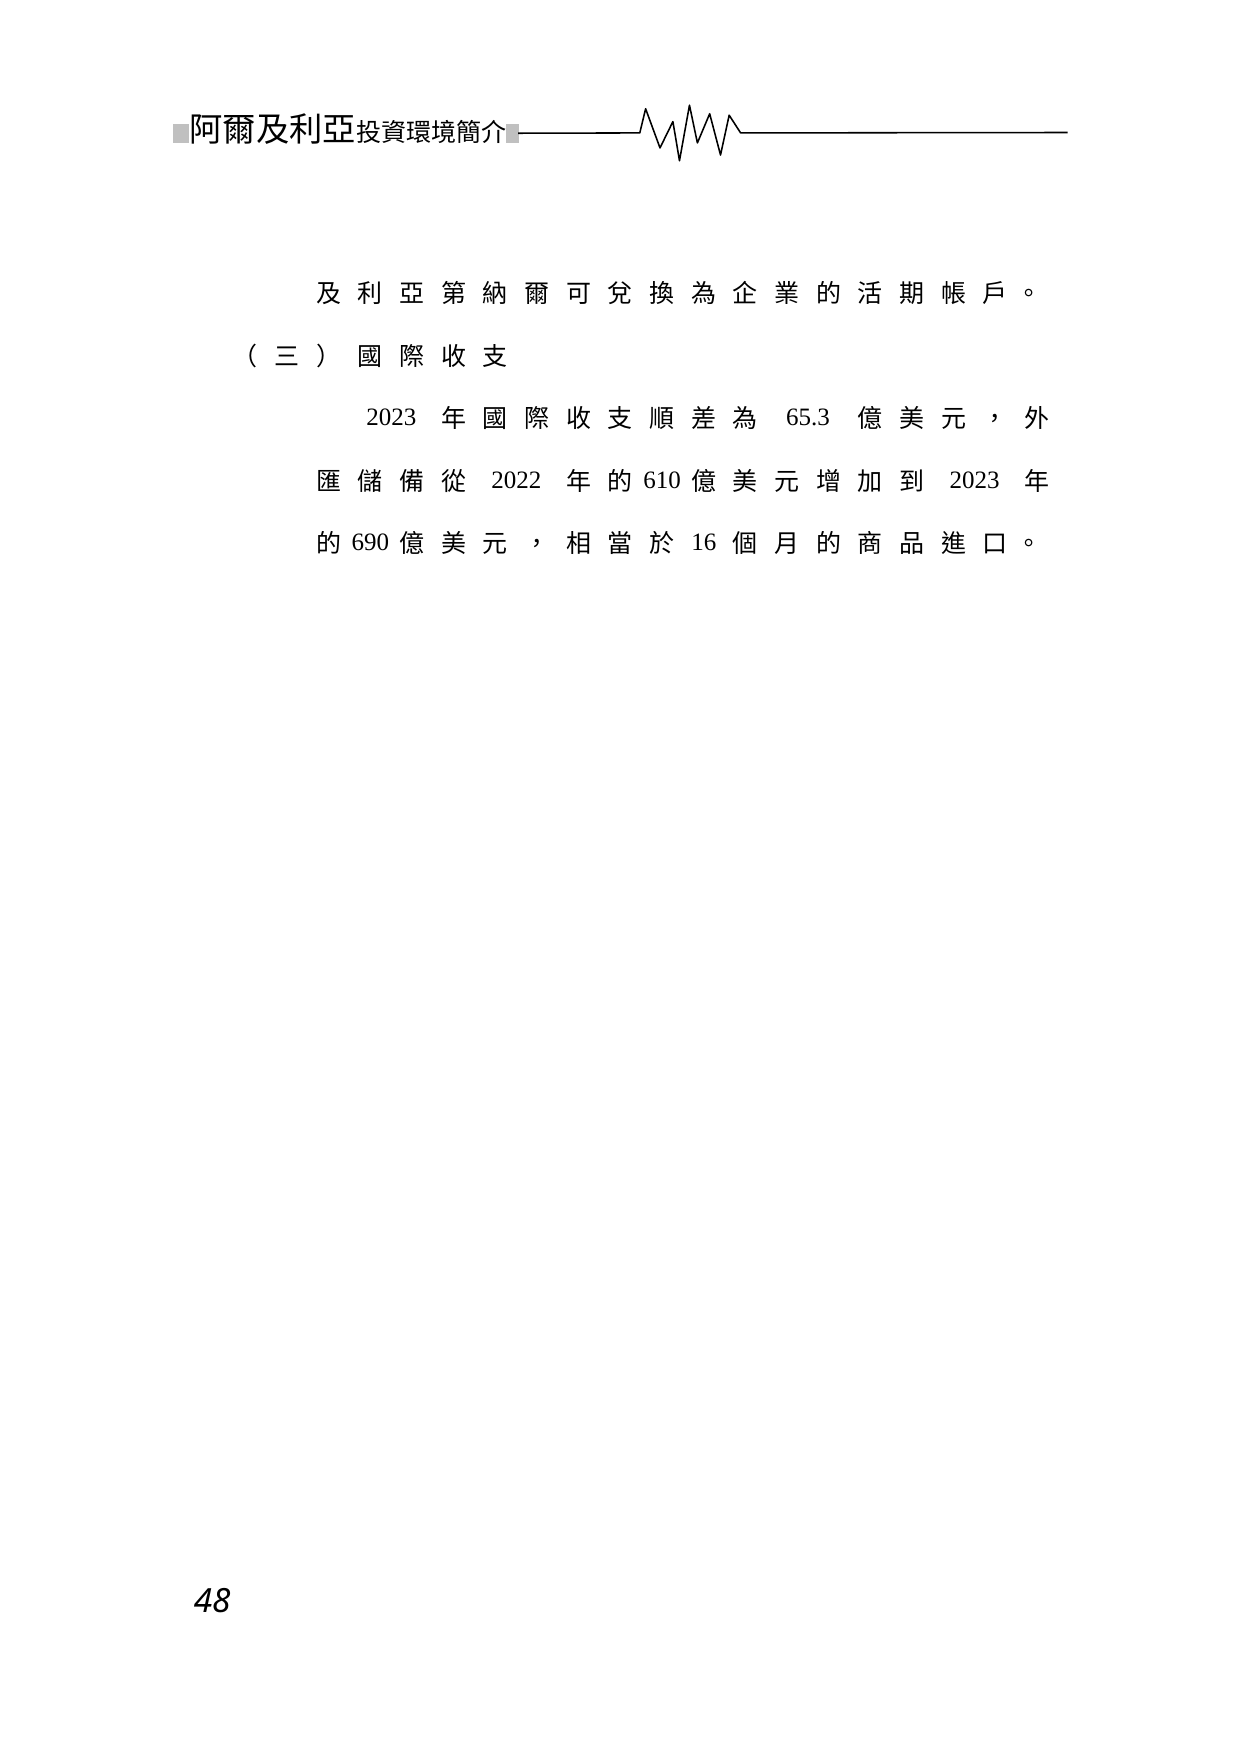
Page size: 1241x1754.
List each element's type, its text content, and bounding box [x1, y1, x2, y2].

text 2023年國際收支順差為65.3億美元，外匯儲備從2022年的610億美元增加到2023年的690億美元，相當於16個月的商品進口。 [281, 375, 1058, 563]
text （三）國際收支 [207, 313, 1058, 375]
text 及利亞第納爾可兌換為企業的活期帳戶。 [281, 250, 1058, 313]
